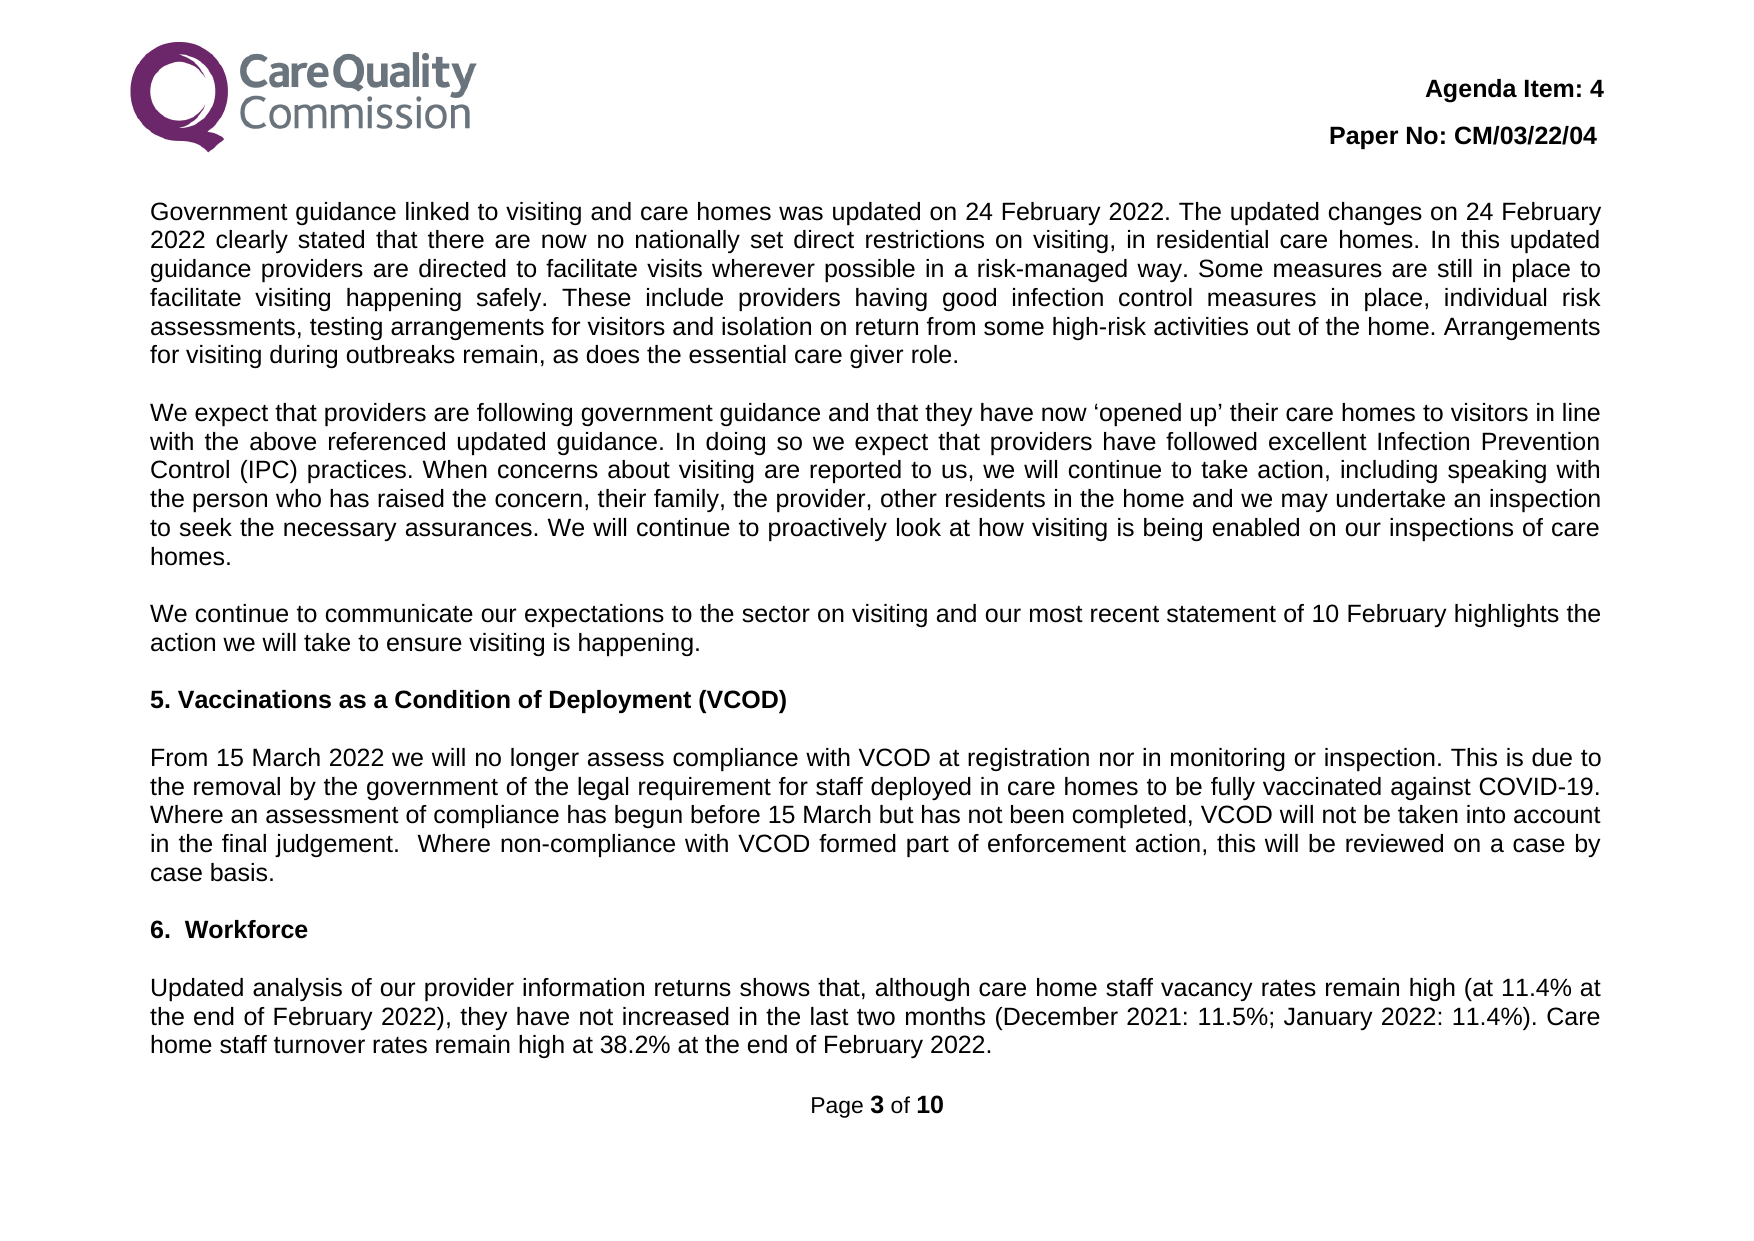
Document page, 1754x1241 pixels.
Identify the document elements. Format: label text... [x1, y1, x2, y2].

text We continue to communicate our expectations to the sector on visiting and our most recent statement of 10 February highlights the action we will take to ensure visiting is happening. [150, 599, 1604, 657]
text Updated analysis of our provider information returns shows that, although care home staff vacancy rates remain high (at 11.4% at the end of February 2022), they have not increased in the last two months (December 2021: 11.5%; January 2022: 11.4%). Care home staff turnover rates remain high at 38.2% at the end of February 2022. [150, 973, 1604, 1059]
list Government guidance linked to visiting and care homes was updated on 24 February 2022. The updated changes on 24 February 2022 clearly stated that there are now no nationally set direct restrictions on visiting, in residential care homes. In this updated guidance providers are directed to facilitate visits wherever possible in a risk-managed way. Some measures are still in place to facilitate visiting happening safely. These include providers having good infection control measures in place, individual risk assessments, testing arrangements for visitors and isolation on return from some high-risk activities out of the home. Arrangements for visiting during outbreaks remain, as does the essential care giver role. [150, 197, 1604, 369]
text From 15 March 2022 we will no longer assess compliance with VCOD at registration nor in monitoring or inspection. This is due to the removal by the government of the legal requirement for staff deployed in care homes to be fully vaccinated against COVID-19. Where an assessment of compliance has begun before 15 March but has not been completed, VCOD will not be taken into account in the final judgement. Where non-compliance with VCOD formed part of enforcement action, this will be reviewed on a case by case basis. [150, 743, 1604, 887]
text 6. Workforce [150, 915, 1604, 944]
text 5. Vaccinations as a Condition of Deployment (VCOD) [150, 685, 1604, 714]
text We expect that providers are following government guidance and that they have now ‘opened up’ their care homes to visitors in line with the above referenced updated guidance. In doing so we expect that providers have followed excellent Infection Prevention Control (IPC) practices. When concerns about visiting are reported to us, we will continue to take action, including speaking with the person who has raised the concern, their family, the provider, other residents in the home and we may undertake an inspection to seek the necessary assurances. We will continue to proactively look at how visiting is being enabled on our inspections of care homes. [150, 398, 1604, 570]
